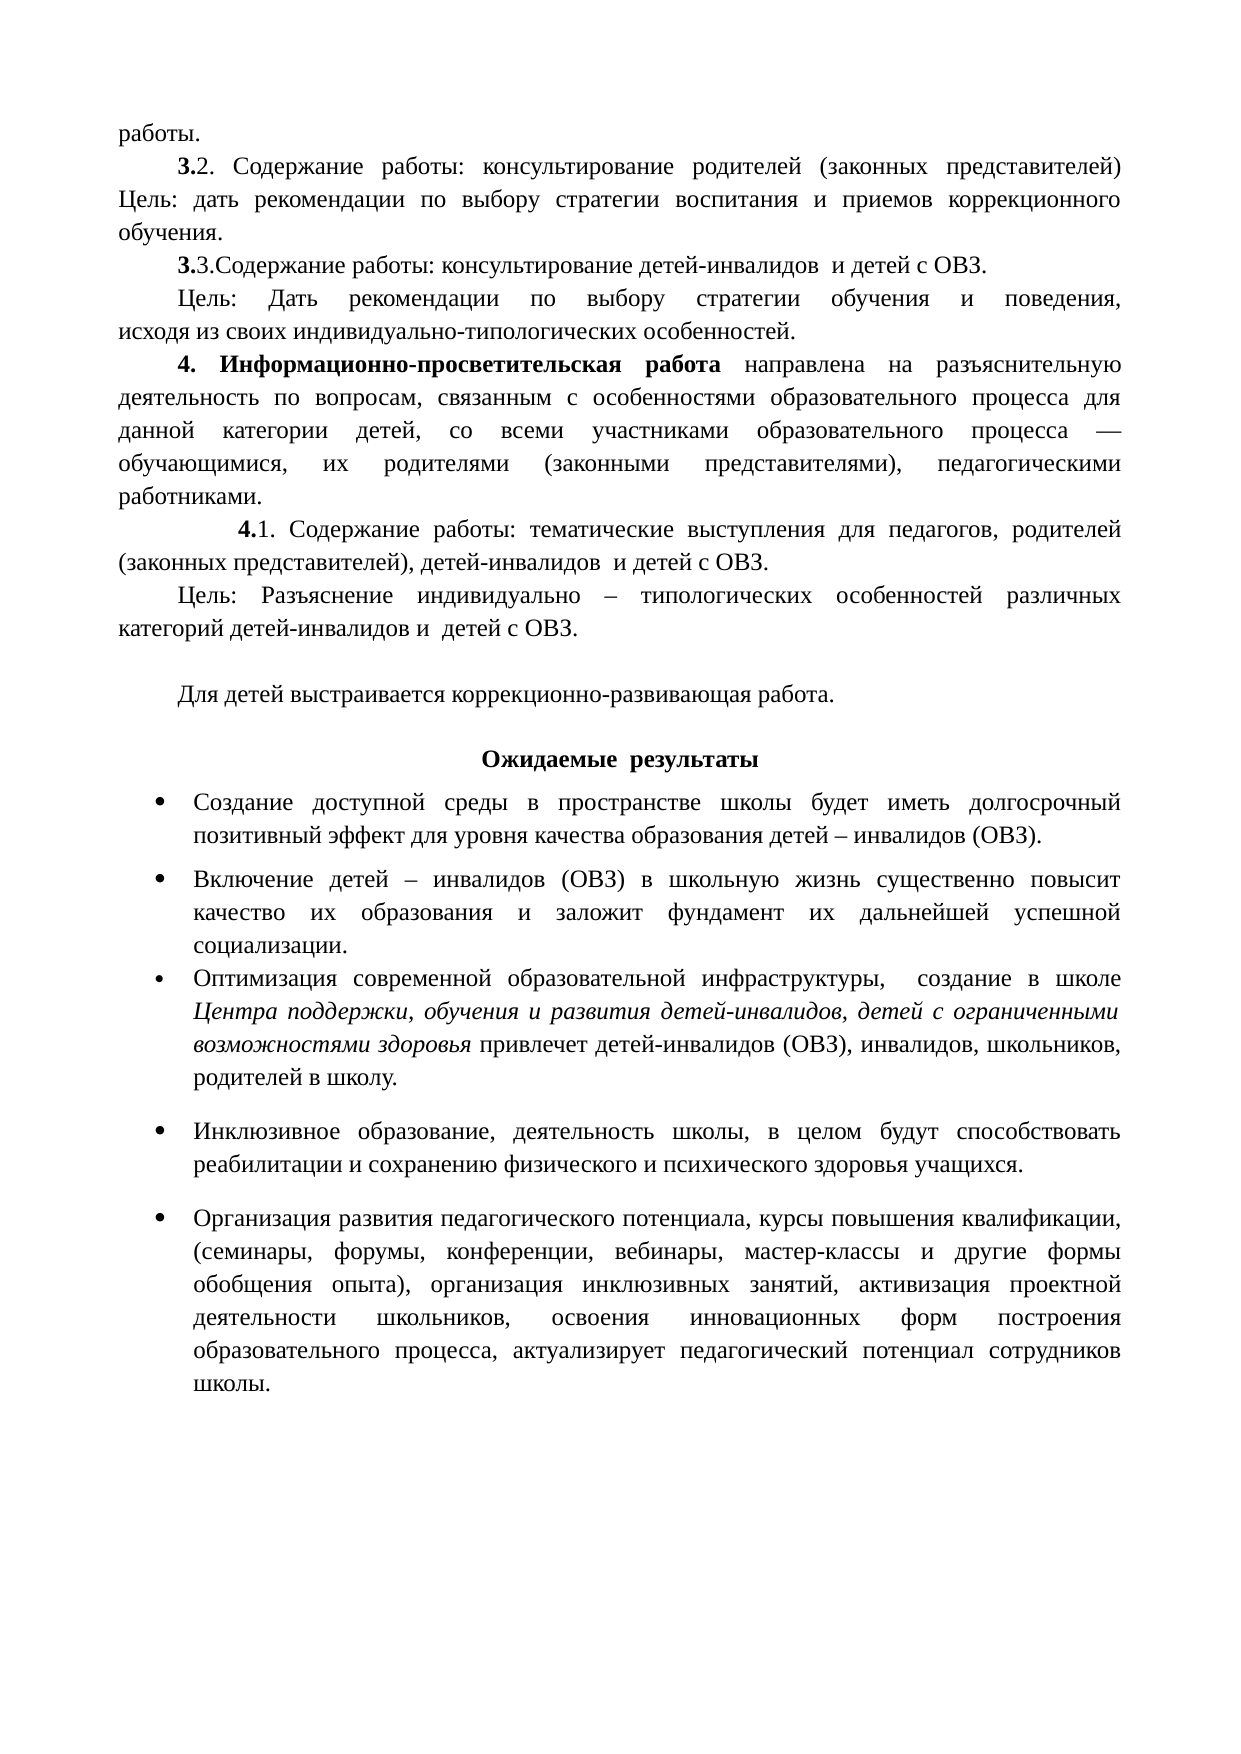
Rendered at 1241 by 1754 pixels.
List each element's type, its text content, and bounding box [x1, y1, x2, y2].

text 3.3.Содержание работы: консультирование детей-инвалидов и детей с ОВЗ. [118, 250, 1122, 279]
list Создание доступной среды в пространстве школы будет иметь долгосрочный позитивный эффект для уровня качества образования детей – инвалидов (ОВЗ). [156, 787, 1122, 849]
text 4. Информационно-просветительская работа направлена на разъяснительную деятельность по вопросам, связанным с особенностями образовательного процесса для данной категории детей, со всеми участниками образовательного процесса — обучающимися, их родителями (законными представителями), педагогическими работниками. 4.1. Содержание работы: тематические выступления для педагогов, родителей (законных представителей), детей-инвалидов и детей с ОВЗ. [118, 349, 1122, 576]
text 3.2. Содержание работы: консультирование родителей (законных представителей) Цель: дать рекомендации по выбору стратегии воспитания и приемов коррекционного обучения. [118, 151, 1122, 246]
list Оптимизация современной образовательной инфраструктуры, создание в школе Центра поддержки, обучения и развития детей-инвалидов, детей с ограниченными возможностями здоровья привлечет детей-инвалидов (ОВЗ), инвалидов, школьников, родителей в школу. [156, 963, 1122, 1091]
text Цель: Дать рекомендации по выбору стратегии обучения и поведения, исходя из своих индивидуально-типологических особенностей. [118, 283, 1122, 345]
text Ожидаемые результаты [118, 744, 1122, 773]
list Инклюзивное образование, деятельность школы, в целом будут способствовать реабилитации и сохранению физического и психического здоровья учащихся. [156, 1116, 1122, 1178]
list Включение детей – инвалидов (ОВЗ) в школьную жизнь существенно повысит качество их образования и заложит фундамент их дальнейшей успешной социализации. [156, 864, 1122, 959]
text Для детей выстраивается коррекционно-развивающая работа. [118, 679, 1122, 707]
list Организация развития педагогического потенциала, курсы повышения квалификации, (семинары, форумы, конференции, вебинары, мастер-классы и другие формы обобщения опыта), организация инклюзивных занятий, активизация проектной деятельности школьников, освоения инновационных форм построения образовательного процесса, актуализирует педагогический потенциал сотрудников школы. [156, 1203, 1122, 1397]
text работы. [118, 118, 1122, 147]
text Цель: Разъяснение индивидуально – типологических особенностей различных категорий детей-инвалидов и детей с ОВЗ. [118, 580, 1122, 642]
